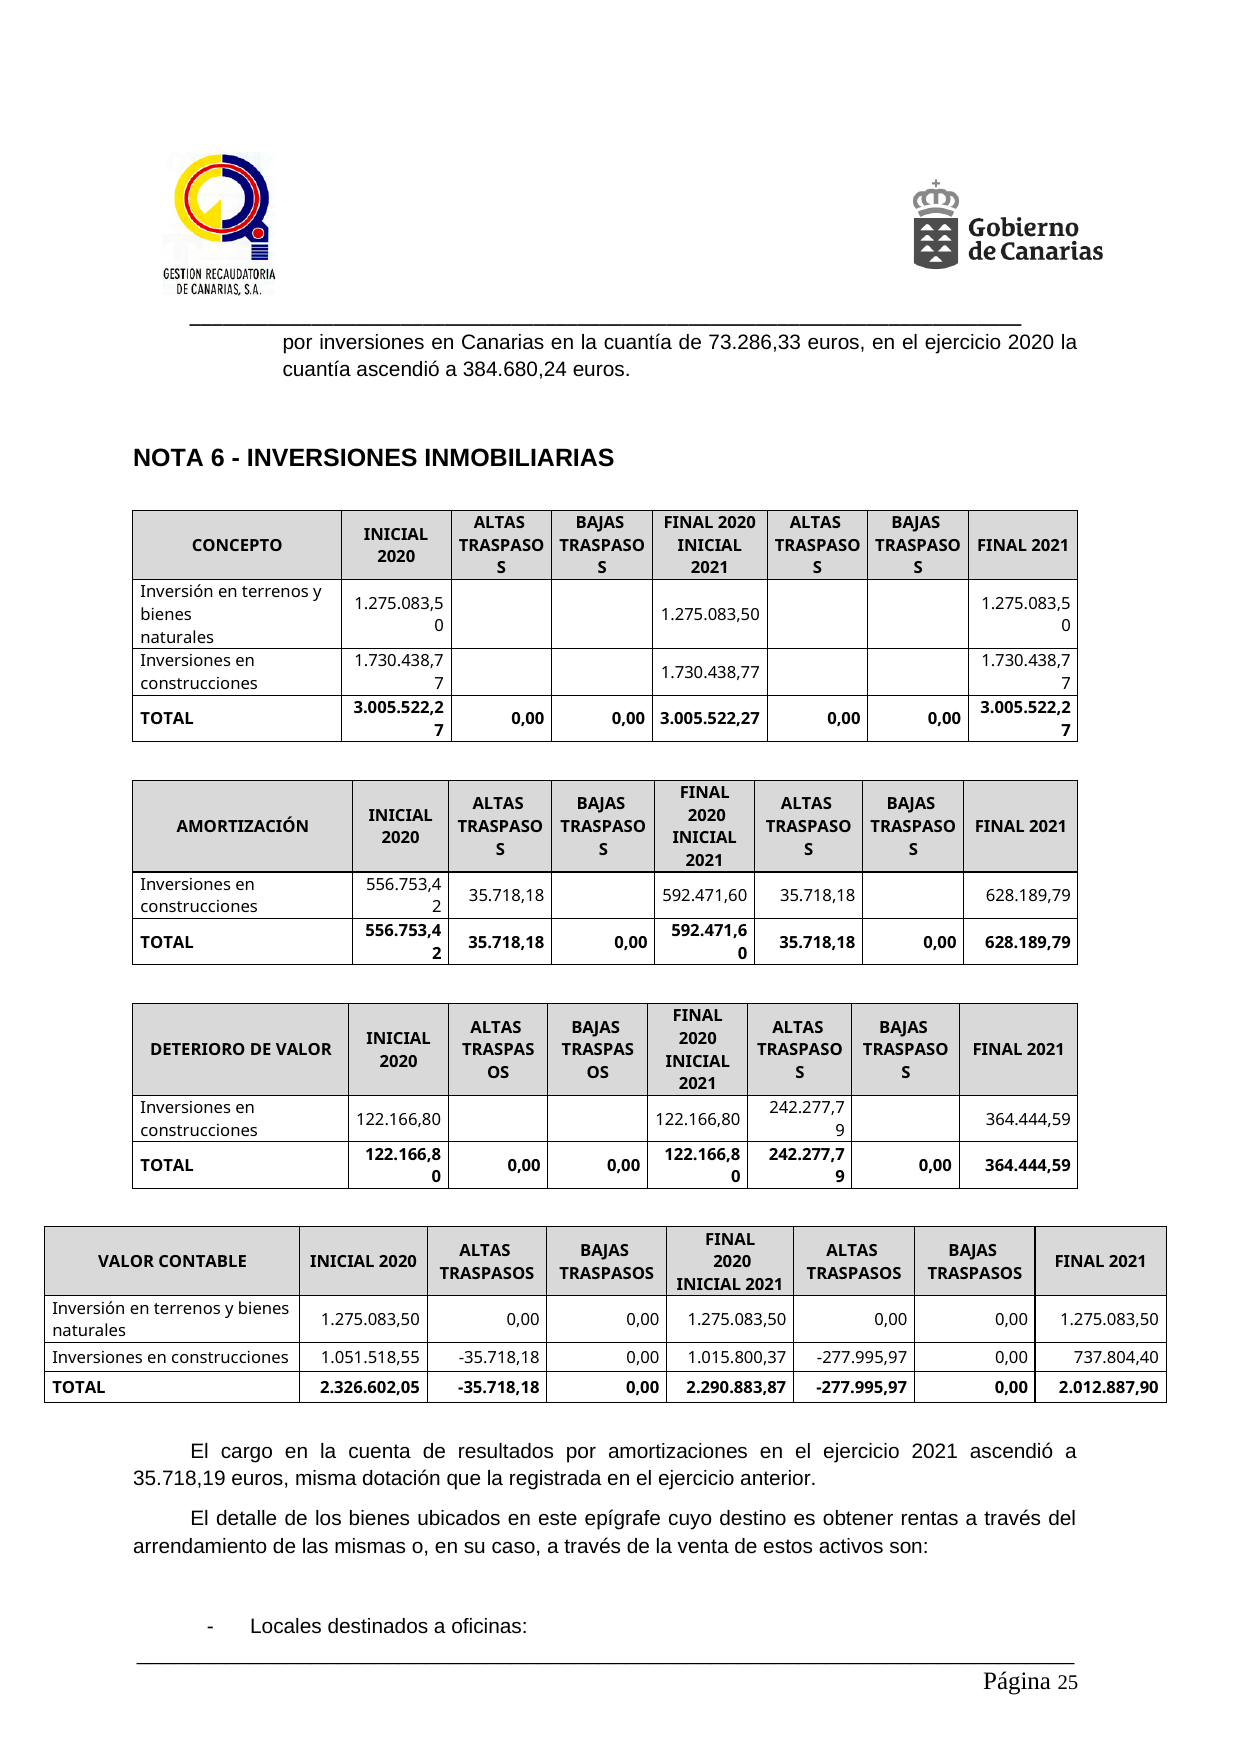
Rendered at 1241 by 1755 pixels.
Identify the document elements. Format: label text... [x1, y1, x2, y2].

table_cell 0,00 [547, 1372, 666, 1402]
table_header FINAL 2021 [1036, 1227, 1166, 1295]
table_cell 0,00 [552, 919, 654, 964]
table_cell Inversiones en construcciones [133, 1096, 348, 1141]
table_cell 3.005.522,27 [969, 696, 1077, 741]
table_cell 1.730.438,77 [653, 649, 767, 694]
table_cell TOTAL [133, 696, 341, 741]
table_cell 1.275.083,50 [653, 580, 767, 648]
table_header ALTAS TRASPASOS [428, 1227, 546, 1295]
table_cell -35.718,18 [428, 1343, 546, 1371]
text NOTA 6 - INVERSIONES INMOBILIARIAS [133, 435, 1078, 472]
table_header BAJAS TRASPASOS [547, 1227, 666, 1295]
table_cell 0,00 [863, 919, 963, 964]
table_cell 628.189,79 [964, 873, 1077, 918]
table_cell 3.005.522,27 [653, 696, 767, 741]
text El detalle de los bienes ubicados en este epígrafe cuyo destino es obtener rentas a través del arrendamiento de las mismas o, en su caso, a través de la venta de estos activos son: [133, 1506, 1078, 1558]
table_header FINAL 2021 [964, 781, 1077, 871]
table_cell 0,00 [548, 1096, 647, 1141]
table_header FINAL 2021 [960, 1004, 1077, 1095]
table_cell 2.326.602,05 [300, 1372, 427, 1402]
table_cell 2242.277,79 [748, 1142, 851, 1188]
table_header FINAL 2020 INICIAL 2021 [655, 781, 754, 871]
table_cell 0,00 [915, 1343, 1034, 1371]
table_cell 0,00 [449, 1096, 547, 1141]
table_cell 556.753,42 [353, 873, 448, 918]
table_cell TOTAL [133, 1142, 348, 1188]
table_cell 1.275.083,50 [300, 1296, 427, 1342]
table_cell 0,00 [449, 1142, 547, 1188]
table_cell 0,00 [428, 1296, 546, 1342]
table_cell 2242.277,79 [748, 1096, 851, 1141]
table_cell Inversiones en construcciones [133, 873, 352, 918]
table_cell 35.718,18 [755, 919, 862, 964]
table_cell 0,00 [768, 696, 867, 741]
table_cell 592.471,60 [655, 919, 754, 964]
table_header BAJAS TRASPASOS [852, 1004, 959, 1095]
table_cell 1.275.083,50 [1036, 1296, 1166, 1342]
table_header DETERIORO DE VALOR [133, 1004, 348, 1095]
table_header FINAL 2020 INICIAL 2021 [648, 1004, 747, 1095]
table_cell -277.995,97 [794, 1343, 914, 1371]
table_cell 0,00 [794, 1296, 914, 1342]
table_cell [552, 580, 652, 648]
table_header ALTAS TRASPASOS [748, 1004, 851, 1095]
table_cell 1.015.800,37 [667, 1343, 793, 1371]
table_header CONCEPTO [133, 511, 341, 579]
table_cell TOTAL [133, 919, 352, 964]
table_cell [452, 580, 551, 648]
table_cell [868, 649, 968, 694]
table_header FINAL 2021 [969, 511, 1077, 579]
table_cell 556.753,42 [353, 919, 448, 964]
table_cell 122.166,80 [349, 1096, 448, 1141]
table_cell Inversión en terrenos y bienes naturales [133, 580, 341, 648]
table_cell 3.005.522,27 [342, 696, 451, 741]
list por inversiones en Canarias en la cuantía de 73.286,33 euros, en el ejercicio 2020 la cuantía ascendió a 384.680,24 euros. [208, 330, 1078, 381]
table_cell Inversiones en construcciones [45, 1343, 299, 1371]
table_cell 364.444,59 [960, 1142, 1077, 1188]
table_header BAJAS TRASPASOS [868, 511, 968, 579]
table_cell 1.275.083,50 [342, 580, 451, 648]
table_cell 1.051.518,55 [300, 1343, 427, 1371]
table_cell 0,00 [915, 1296, 1034, 1342]
table_cell 0,00 [852, 1142, 959, 1188]
table_cell 737.804,40 [1036, 1343, 1166, 1371]
table_cell -35.718,18 [428, 1372, 546, 1402]
table_cell Inversiones en construcciones [133, 649, 341, 694]
table_header AMORTIZACIÓN [133, 781, 352, 871]
table_cell 364.444,59 [960, 1096, 1077, 1141]
table_cell 1.275.083,50 [667, 1296, 793, 1342]
table_cell 0,00 [548, 1142, 647, 1188]
table_cell 1.275.083,50 [969, 580, 1077, 648]
table_header ALTAS TRASPASOS [794, 1227, 914, 1295]
table_header ALTAS TRASPASOS [768, 511, 867, 579]
table_header VALOR CONTABLE [45, 1227, 299, 1295]
table_cell [452, 649, 551, 694]
table_cell 0,00 [868, 696, 968, 741]
table_header BAJAS TRASPASOS [552, 511, 652, 579]
table_header BAJAS TRASPASOS [548, 1004, 647, 1095]
table_cell 0,00 [547, 1296, 666, 1342]
table_cell 0,00 [452, 696, 551, 741]
table_cell 2.012.887,90 [1036, 1372, 1166, 1402]
table_cell 0,00 [547, 1343, 666, 1371]
table_cell 35.718,18 [755, 873, 862, 918]
table_header INICIAL 2020 [349, 1004, 448, 1095]
table_cell 2.290.883,87 [667, 1372, 793, 1402]
table_cell 122.166,80 [648, 1142, 747, 1188]
table_cell 122.166,80 [349, 1142, 448, 1188]
table_header ALTAS TRASPASOS [449, 781, 551, 871]
table_header INICIAL 2020 [342, 511, 451, 579]
table_header FINAL 2020 INICIAL 2021 [667, 1227, 793, 1295]
table_cell [863, 873, 963, 918]
table_cell 35.718,18 [449, 873, 551, 918]
table_cell 628.189,79 [964, 919, 1077, 964]
table_cell Inversión en terrenos y bienes naturales [45, 1296, 299, 1342]
table_cell 0,00 [915, 1372, 1034, 1402]
table_header ALTAS TRASPASOS [452, 511, 551, 579]
table_header BAJAS TRASPASOS [863, 781, 963, 871]
table_cell [852, 1096, 959, 1141]
table_header ALTAS TRASPASOS [449, 1004, 547, 1095]
table_header INICIAL 2020 [353, 781, 448, 871]
table_cell 0,00 [552, 873, 654, 918]
table_cell [552, 649, 652, 694]
table_cell [868, 580, 968, 648]
table_cell [768, 580, 867, 648]
table_cell TOTAL [45, 1372, 299, 1402]
table_cell -277.995,97 [794, 1372, 914, 1402]
table_cell [768, 649, 867, 694]
table_header INICIAL 2020 [300, 1227, 427, 1295]
table_header ALTAS TRASPASOS [755, 781, 862, 871]
table_header FINAL 2020 INICIAL 2021 [653, 511, 767, 579]
list Locales destinados a oficinas: [207, 1614, 1078, 1638]
table_header BAJAS TRASPASOS [552, 781, 654, 871]
table_cell 1.730.438,77 [969, 649, 1077, 694]
table_cell 592.471,60 [655, 873, 754, 918]
table_cell 0,00 [552, 696, 652, 741]
text El cargo en la cuenta de resultados por amortizaciones en el ejercicio 2021 ascendió a 35.718,19 euros, misma dotación que la registrada en el ejercicio anterior. [133, 1439, 1078, 1490]
table_cell 122.166,80 [648, 1096, 747, 1141]
table_cell 1.730.438,77 [342, 649, 451, 694]
table_cell 35.718,18 [449, 919, 551, 964]
table_header BAJAS TRASPASOS [915, 1227, 1034, 1295]
